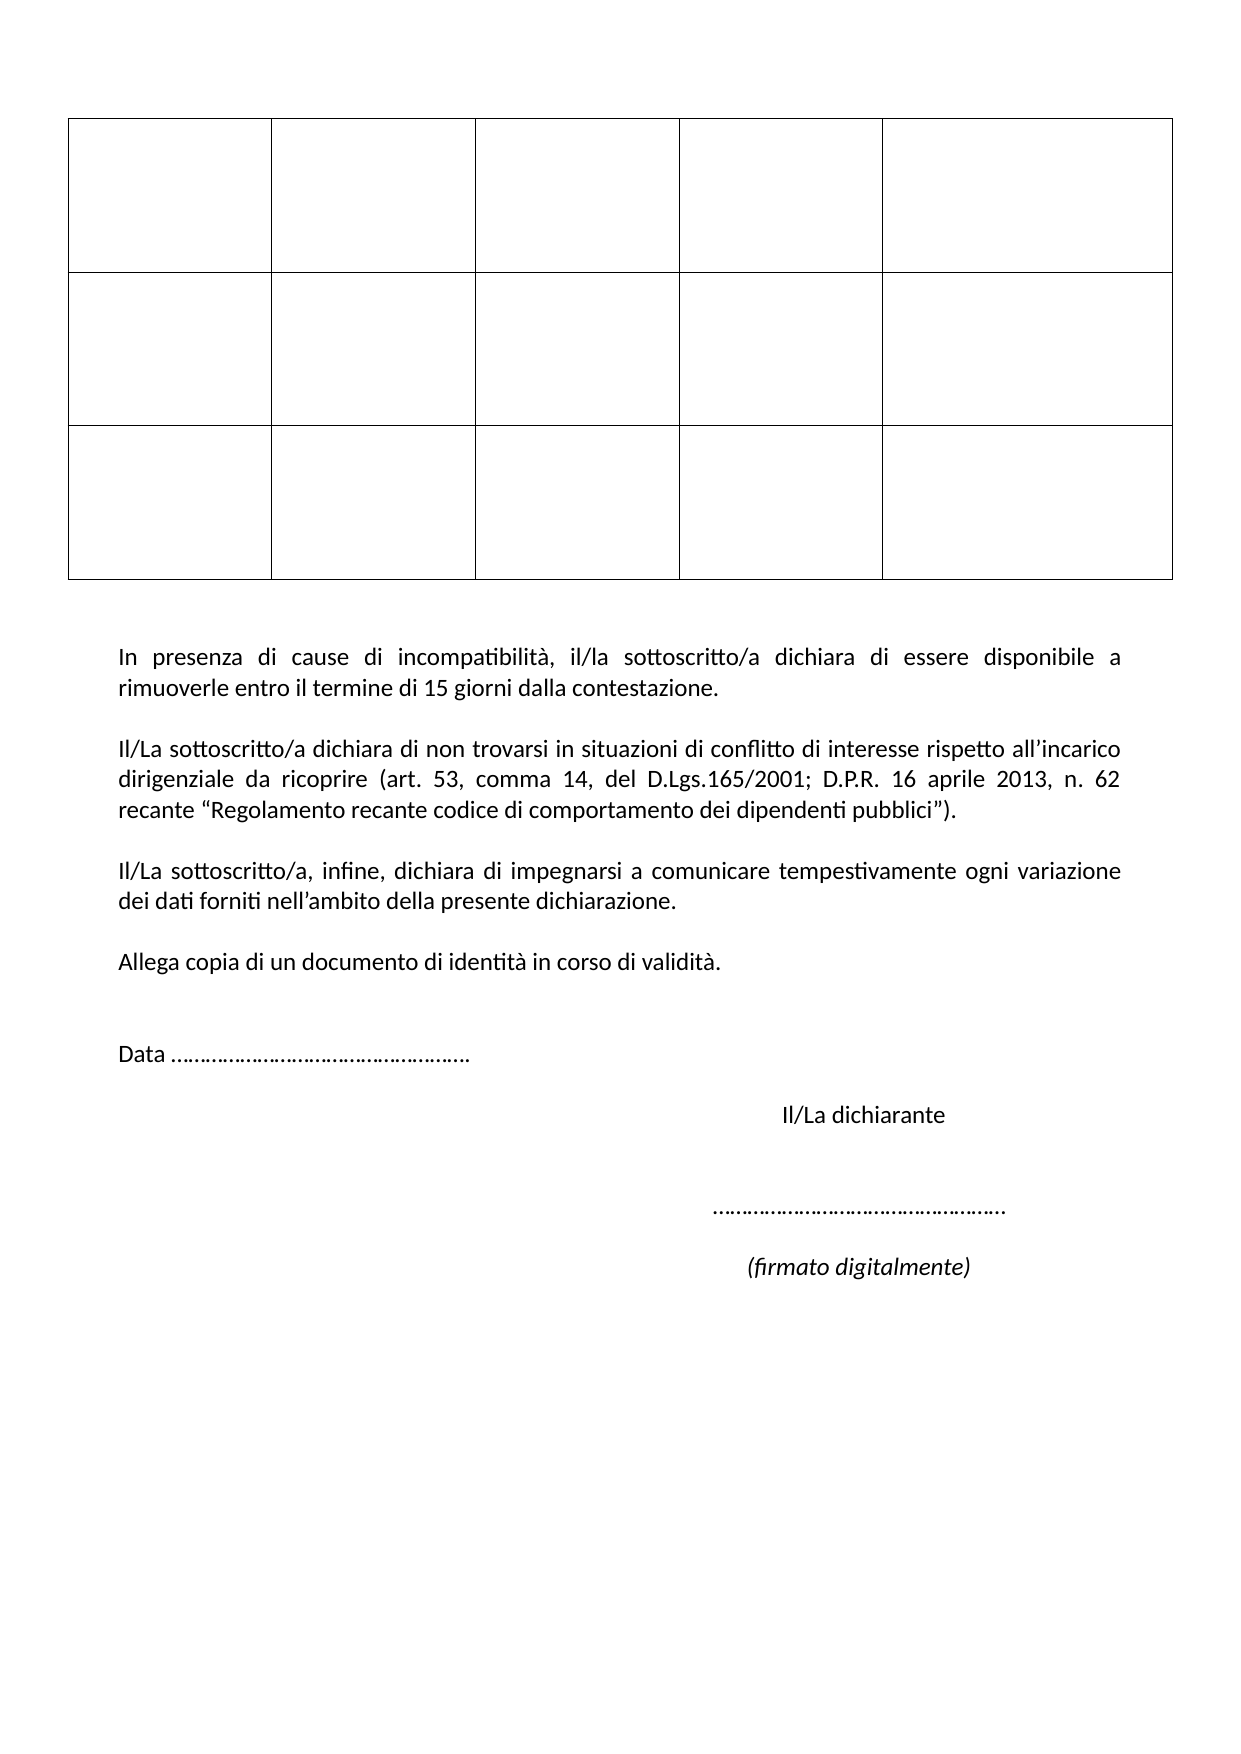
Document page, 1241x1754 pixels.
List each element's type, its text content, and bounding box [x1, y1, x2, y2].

text (firmato digitalmente) [118, 1221, 1122, 1282]
table_cell [883, 273, 1172, 425]
table_cell [476, 426, 679, 579]
text Data ……………………………………………. [118, 1038, 1122, 1068]
text Il/La sottoscritto/a, infine, dichiara di impegnarsi a comunicare tempestivamente ogni variazione dei dati forniti nell’ambito della presente dichiarazione. [118, 855, 1122, 916]
text In presenza di cause di incompatibilità, il/la sottoscritto/a dichiara di essere disponibile a rimuoverle entro il termine di 15 giorni dalla contestazione. [118, 641, 1122, 702]
table_cell [69, 119, 271, 272]
table_cell [883, 119, 1172, 272]
table_cell [272, 273, 475, 425]
text …………………………………………… [118, 1160, 1122, 1221]
table_cell [680, 119, 882, 272]
table_cell [272, 119, 475, 272]
table_cell [69, 273, 271, 425]
table_cell [272, 426, 475, 579]
text Il/La dichiarante [708, 1099, 1122, 1129]
table_cell [476, 119, 679, 272]
text Il/La sottoscritto/a dichiara di non trovarsi in situazioni di conflitto di interesse rispetto all’incarico dirigenziale da ricoprire (art. 53, comma 14, del D.Lgs.165/2001; D.P.R. 16 aprile 2013, n. 62 recante “Regolamento recante codice di comportamento dei dipendenti pubblici”). [118, 733, 1122, 824]
text Allega copia di un documento di identità in corso di validità. [118, 946, 1122, 977]
table_cell [680, 426, 882, 579]
table_cell [883, 426, 1172, 579]
table_cell [476, 273, 679, 425]
table_cell [69, 426, 271, 579]
table_cell [680, 273, 882, 425]
